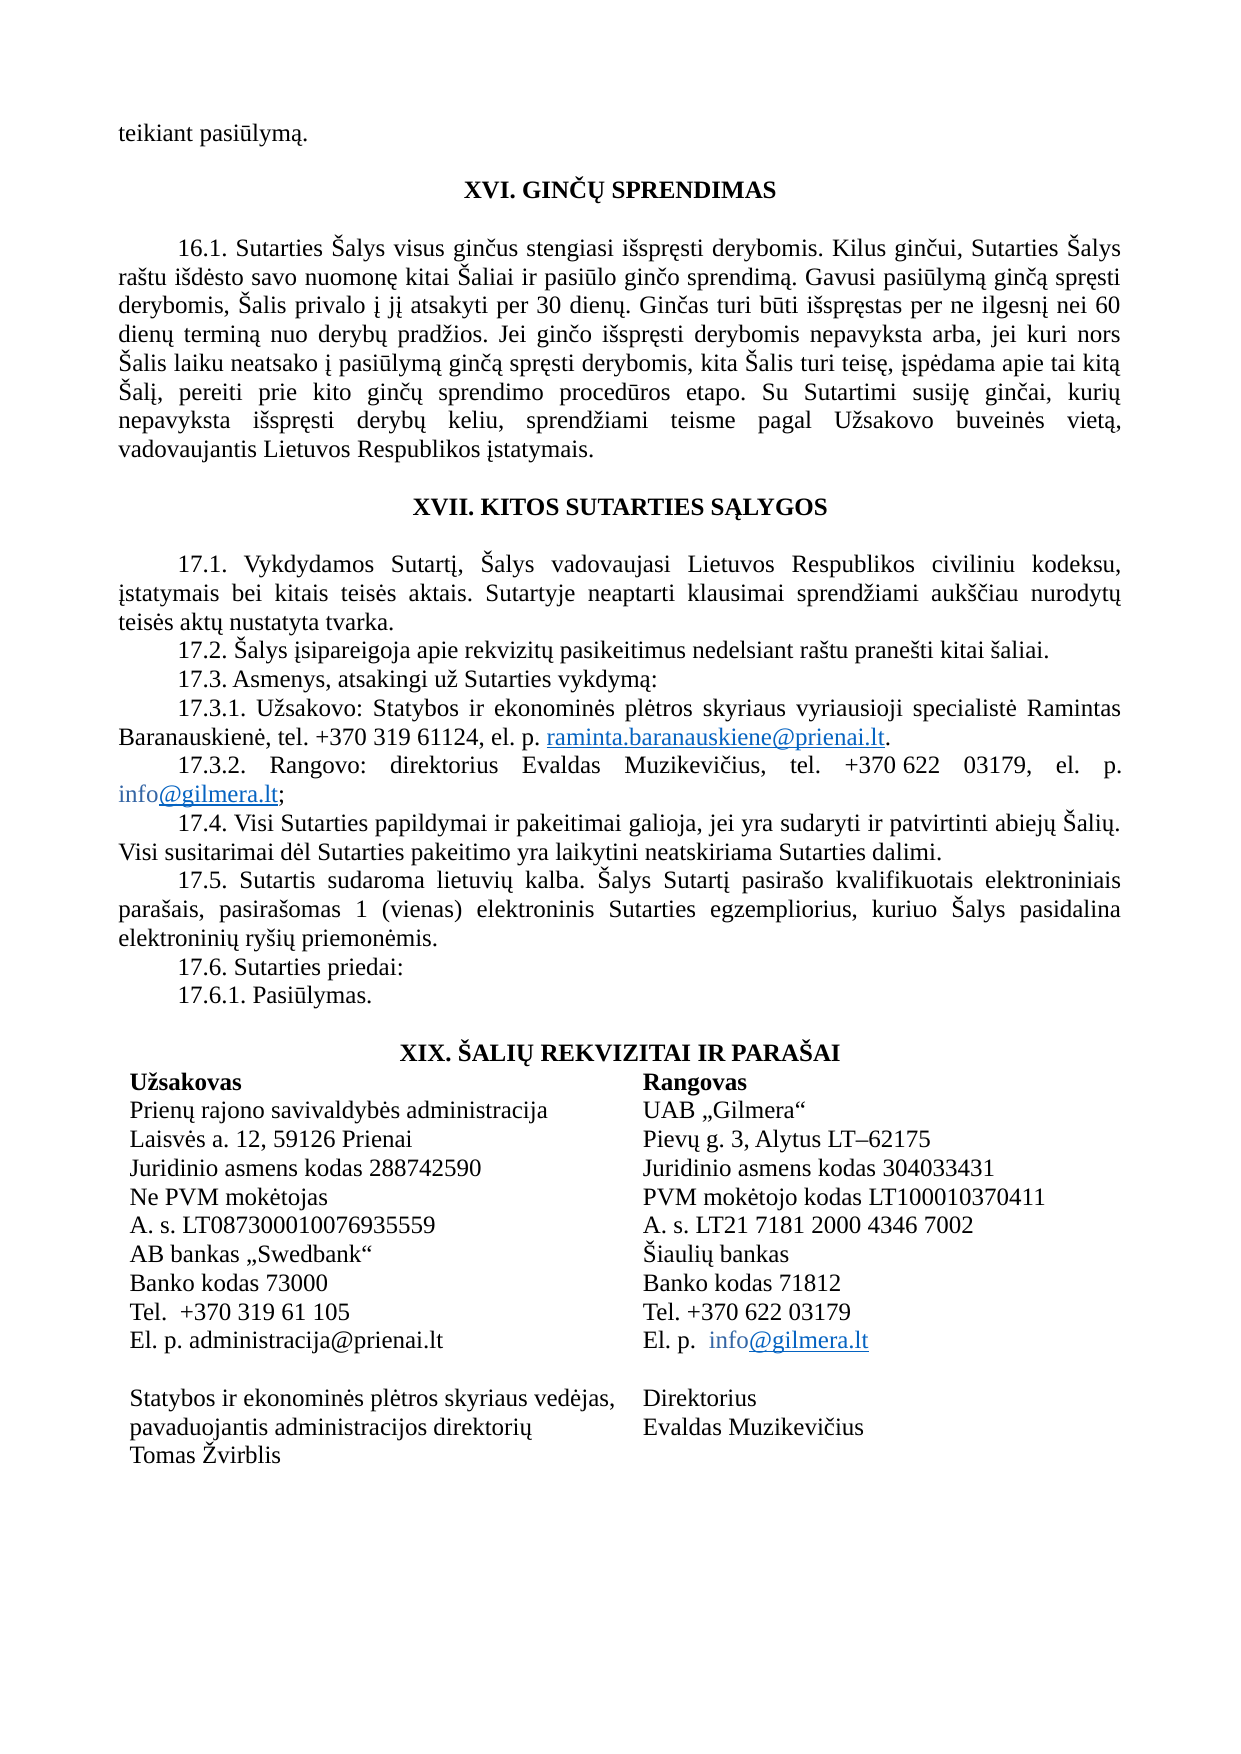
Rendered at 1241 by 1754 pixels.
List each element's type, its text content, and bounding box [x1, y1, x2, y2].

table_cell El. p. info@gilmera.lt [631, 1326, 1144, 1354]
text 17.3.1. Užsakovo: Statybos ir ekonominės plėtros skyriaus vyriausioji specialistė Ramintas Baranauskienė, tel. +370 319 61124, el. p. raminta.baranauskiene@prienai.lt. [118, 693, 1122, 751]
text 17.3.2. Rangovo: direktorius Evaldas Muzikevičius, tel. +370 622 03179, el. p. info@gilmera.lt; [118, 751, 1122, 808]
text 17.6. Sutarties priedai: [118, 952, 1122, 981]
subtitle XVII. KITOS SUTARTIES SĄLYGOS [118, 492, 1122, 521]
table_cell Direktorius Evaldas Muzikevičius [631, 1383, 1144, 1469]
table_cell Banko kodas 73000 [118, 1268, 631, 1297]
table_cell A. s. LT21 7181 2000 4346 7002 [631, 1211, 1144, 1239]
table_header Rangovas [631, 1067, 1144, 1096]
table_cell Prienų rajono savivaldybės administracija [118, 1096, 631, 1124]
table_cell Banko kodas 71812 [631, 1268, 1144, 1297]
text 16.1. Sutarties Šalys visus ginčus stengiasi išspręsti derybomis. Kilus ginčui, Sutarties Šalys raštu išdėsto savo nuomonę kitai Šaliai ir pasiūlo ginčo sprendimą. Gavusi pasiūlymą ginčą spręsti derybomis, Šalis privalo į jį atsakyti per 30 dienų. Ginčas turi būti išspręstas per ne ilgesnį nei 60 dienų terminą nuo derybų pradžios. Jei ginčo išspręsti derybomis nepavyksta arba, jei kuri nors Šalis laiku neatsako į pasiūlymą ginčą spręsti derybomis, kita Šalis turi teisę, įspėdama apie tai kitą Šalį, pereiti prie kito ginčų sprendimo procedūros etapo. Su Sutartimi susiję ginčai, kurių nepavyksta išspręsti derybų keliu, sprendžiami teisme pagal Užsakovo buveinės vietą, vadovaujantis Lietuvos Respublikos įstatymais. [118, 233, 1122, 463]
table_cell Statybos ir ekonominės plėtros skyriaus vedėjas, pavaduojantis administracijos direktorių Tomas Žvirblis [118, 1383, 631, 1469]
text 17.1. Vykdydamos Sutartį, Šalys vadovaujasi Lietuvos Respublikos civiliniu kodeksu, įstatymais bei kitais teisės aktais. Sutartyje neaptarti klausimai sprendžiami aukščiau nurodytų teisės aktų nustatyta tvarka. [118, 549, 1122, 636]
text 17.5. Sutartis sudaroma lietuvių kalba. Šalys Sutartį pasirašo kvalifikuotais elektroniniais parašais, pasirašomas 1 (vienas) elektroninis Sutarties egzempliorius, kuriuo Šalys pasidalina elektroninių ryšių priemonėmis. [118, 866, 1122, 952]
table_cell Ne PVM mokėtojas [118, 1182, 631, 1211]
table_cell Juridinio asmens kodas 288742590 [118, 1153, 631, 1182]
table_cell PVM mokėtojo kodas LT100010370411 [631, 1182, 1144, 1211]
text 17.4. Visi Sutarties papildymai ir pakeitimai galioja, jei yra sudaryti ir patvirtinti abiejų Šalių. Visi susitarimai dėl Sutarties pakeitimo yra laikytini neatskiriama Sutarties dalimi. [118, 808, 1122, 866]
table_cell Juridinio asmens kodas 304033431 [631, 1153, 1144, 1182]
table_cell Tel. +370 319 61 105 [118, 1297, 631, 1326]
table_cell [118, 1354, 631, 1383]
table_header Užsakovas [118, 1067, 631, 1096]
table_cell AB bankas „Swedbank“ [118, 1239, 631, 1268]
text 17.2. Šalys įsipareigoja apie rekvizitų pasikeitimus nedelsiant raštu pranešti kitai šaliai. [118, 636, 1122, 664]
table_cell Šiaulių bankas [631, 1239, 1144, 1268]
table_cell El. p. administracija@prienai.lt [118, 1326, 631, 1354]
table_cell UAB „Gilmera“ [631, 1096, 1144, 1124]
text 17.6.1. Pasiūlymas. [118, 981, 1122, 1009]
text 17.3. Asmenys, atsakingi už Sutarties vykdymą: [118, 664, 1122, 693]
table_cell [631, 1354, 1144, 1383]
table_cell A. s. LT087300010076935559 [118, 1211, 631, 1239]
table_cell Laisvės a. 12, 59126 Prienai [118, 1124, 631, 1153]
text teikiant pasiūlymą. [118, 118, 1122, 147]
table_cell Tel. +370 622 03179 [631, 1297, 1144, 1326]
text XVI. GINČŲ SPRENDIMAS [118, 176, 1122, 204]
text XIX. ŠALIŲ REKVIZITAI IR PARAŠAI [118, 1038, 1122, 1067]
table_cell Pievų g. 3, Alytus LT–62175 [631, 1124, 1144, 1153]
